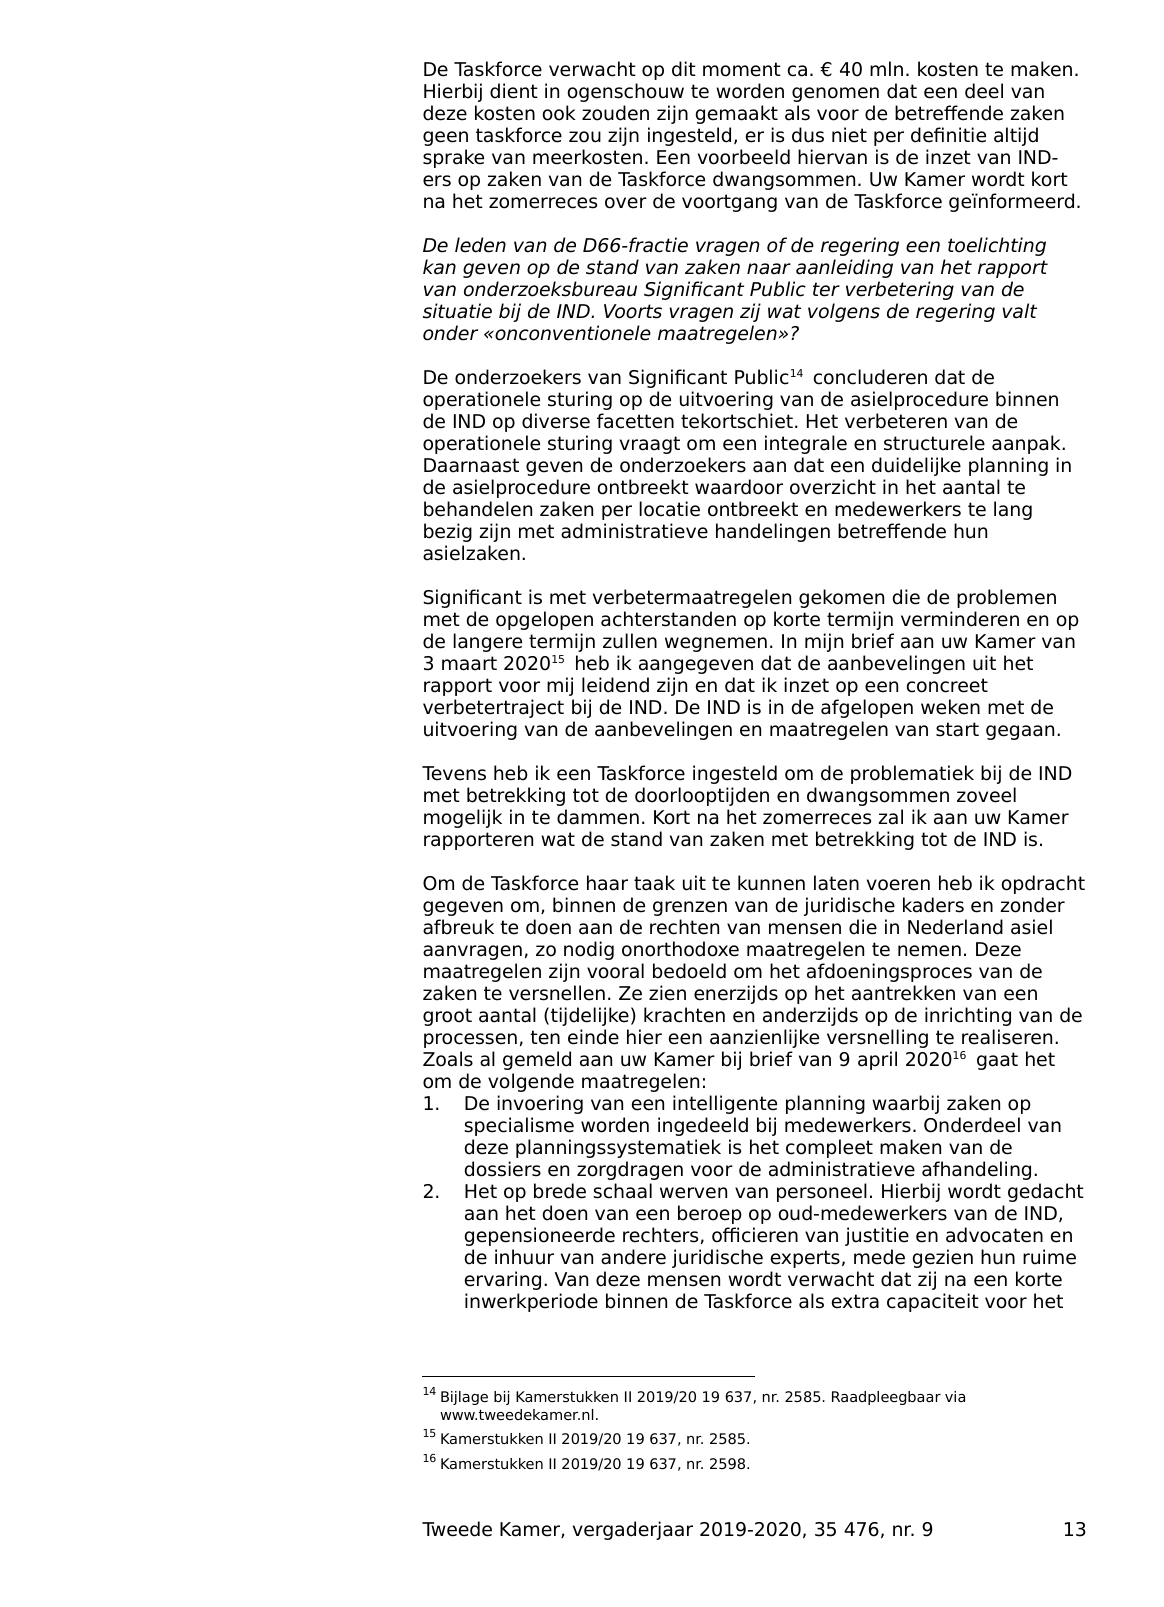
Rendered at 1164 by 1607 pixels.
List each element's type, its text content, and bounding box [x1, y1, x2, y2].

text De Taskforce verwacht op dit moment ca. € 40 mln. kosten te maken. Hierbij dient in ogenschouw te worden genomen dat een deel van deze kosten ook zouden zijn gemaakt als voor de betreffende zaken geen taskforce zou zijn ingesteld, er is dus niet per definitie altijd sprake van meerkosten. Een voorbeeld hiervan is de inzet van IND-ers op zaken van de Taskforce dwangsommen. Uw Kamer wordt kort na het zomerreces over de voortgang van de Taskforce geïnformeerd. [422, 59, 1087, 213]
text Kamerstukken II 2019/20 19 637, nr. 2585. [422, 1427, 1087, 1449]
text Om de Taskforce haar taak uit te kunnen laten voeren heb ik opdracht gegeven om, binnen de grenzen van de juridische kaders en zonder afbreuk te doen aan de rechten van mensen die in Nederland asiel aanvragen, zo nodig onorthodoxe maatregelen te nemen. Deze maatregelen zijn vooral bedoeld om het afdoeningsproces van de zaken te versnellen. Ze zien enerzijds op het aantrekken van een groot aantal (tijdelijke) krachten en anderzijds op de inrichting van de processen, ten einde hier een aanzienlijke versnelling te realiseren. Zoals al gemeld aan uw Kamer bij brief van 9 april 2020 gaat het om de volgende maatregelen: [422, 873, 1087, 1093]
text Significant is met verbetermaatregelen gekomen die de problemen met de opgelopen achterstanden op korte termijn verminderen en op de langere termijn zullen wegnemen. In mijn brief aan uw Kamer van 3 maart 2020 heb ik aangegeven dat de aanbevelingen uit het rapport voor mij leidend zijn en dat ik inzet op een concreet verbetertraject bij de IND. De IND is in de afgelopen weken met de uitvoering van de aanbevelingen en maatregelen van start gegaan. [422, 587, 1087, 741]
text Bijlage bij Kamerstukken II 2019/20 19 637, nr. 2585. Raadpleegbaar via www.tweedekamer.nl. [422, 1385, 1087, 1424]
text 1. De invoering van een intelligente planning waarbij zaken op specialisme worden ingedeeld bij medewerkers. Onderdeel van deze planningssystematiek is het compleet maken van de dossiers en zorgdragen voor de administratieve afhandeling. [422, 1093, 1087, 1181]
text De leden van de D66-fractie vragen of de regering een toelichting kan geven op de stand van zaken naar aanleiding van het rapport van onderzoeksbureau Significant Public ter verbetering van de situatie bij de IND. Voorts vragen zij wat volgens de regering valt onder «onconventionele maatregelen»? [422, 235, 1087, 345]
text Kamerstukken II 2019/20 19 637, nr. 2598. [422, 1452, 1087, 1474]
text Tevens heb ik een Taskforce ingesteld om de problematiek bij de IND met betrekking tot de doorlooptijden en dwangsommen zoveel mogelijk in te dammen. Kort na het zomerreces zal ik aan uw Kamer rapporteren wat de stand van zaken met betrekking tot de IND is. [422, 763, 1087, 851]
text De onderzoekers van Significant Public concluderen dat de operationele sturing op de uitvoering van de asielprocedure binnen de IND op diverse facetten tekortschiet. Het verbeteren van de operationele sturing vraagt om een integrale en structurele aanpak. Daarnaast geven de onderzoekers aan dat een duidelijke planning in de asielprocedure ontbreekt waardoor overzicht in het aantal te behandelen zaken per locatie ontbreekt en medewerkers te lang bezig zijn met administratieve handelingen betreffende hun asielzaken. [422, 367, 1087, 565]
text 2. Het op brede schaal werven van personeel. Hierbij wordt gedacht aan het doen van een beroep op oud-medewerkers van de IND, gepensioneerde rechters, officieren van justitie en advocaten en de inhuur van andere juridische experts, mede gezien hun ruime ervaring. Van deze mensen wordt verwacht dat zij na een korte inwerkperiode binnen de Taskforce als extra capaciteit voor het [422, 1181, 1087, 1313]
